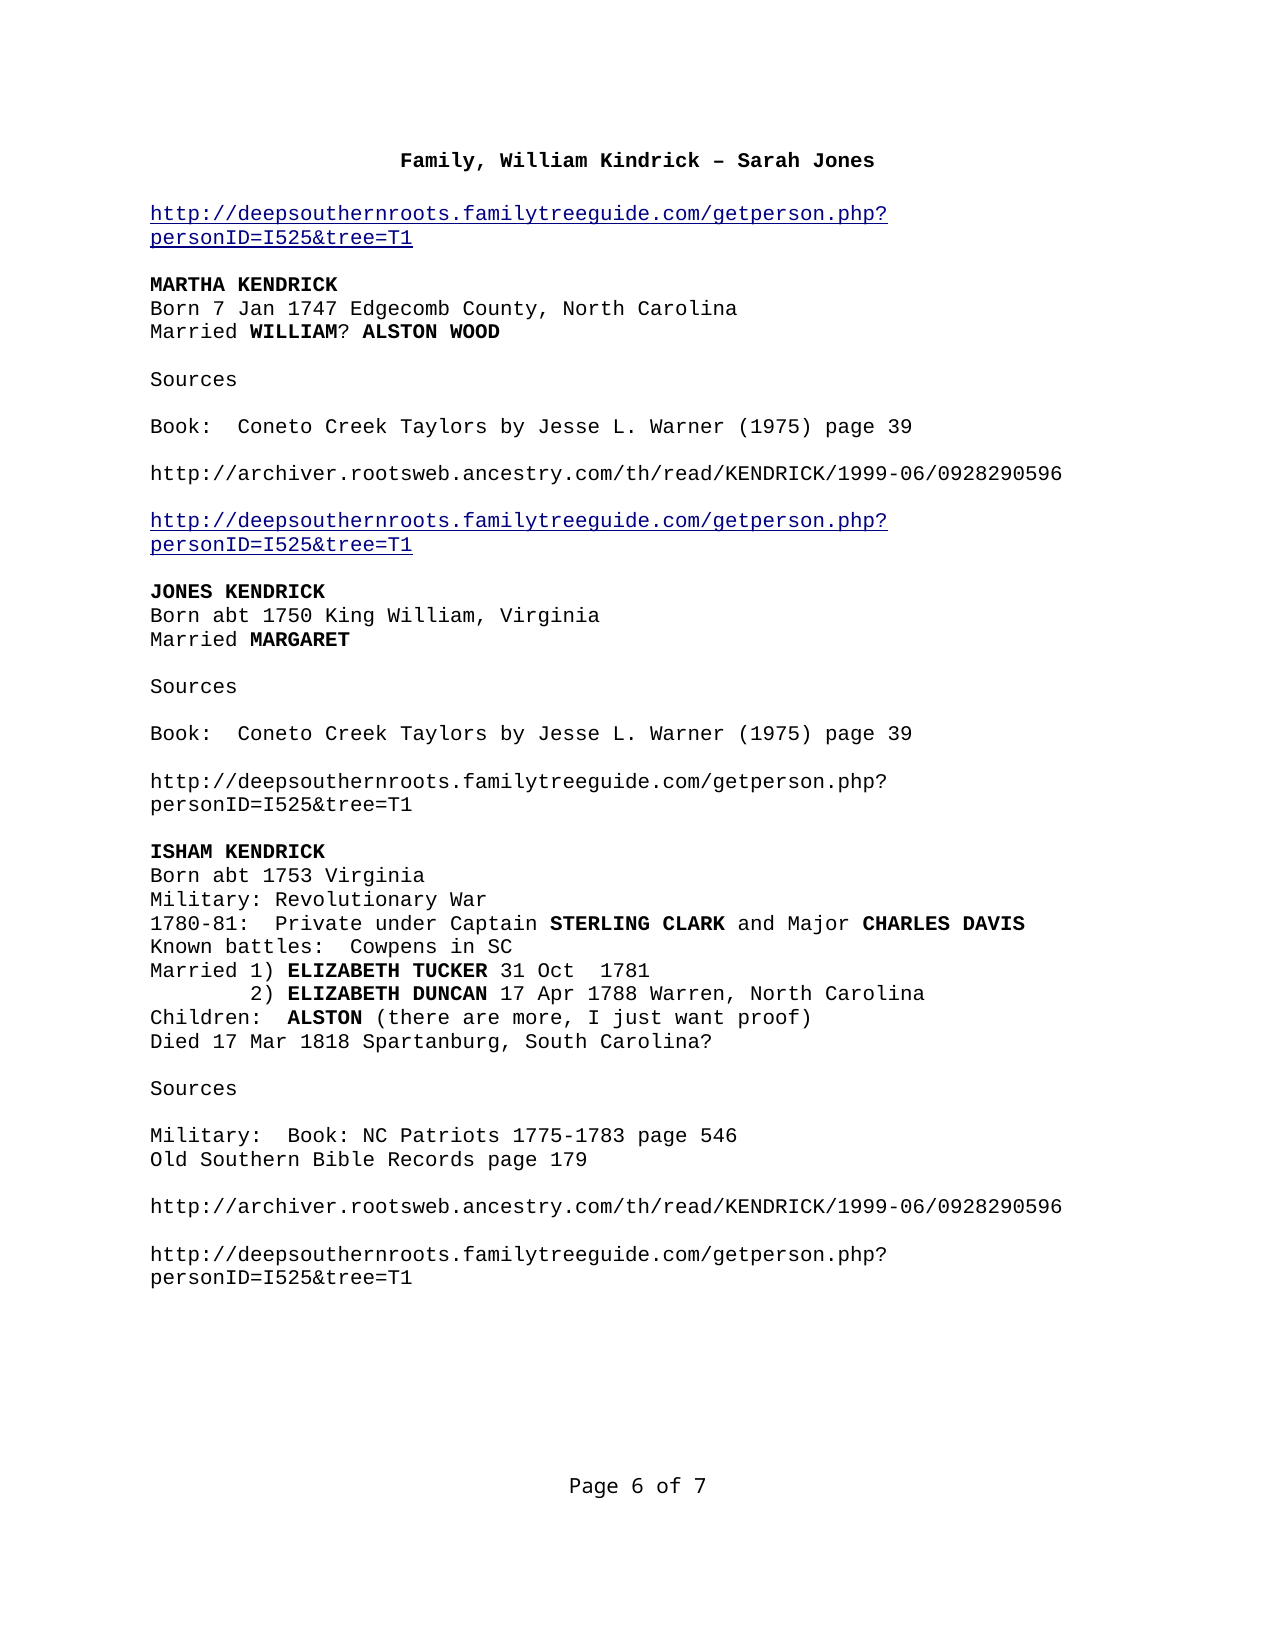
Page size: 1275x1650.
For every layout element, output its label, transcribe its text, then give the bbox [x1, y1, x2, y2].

text http://deepsouthernroots.familytreeguide.com/getperson.php?personID=I525&tree=T1 [150, 1243, 1125, 1291]
text Old Southern Bible Records page 179 [150, 1149, 1125, 1173]
text Book: Coneto Creek Taylors by Jesse L. Warner (1975) page 39 [150, 723, 1125, 747]
text Born abt 1750 King William, Virginia [150, 605, 1125, 629]
text Sources [150, 369, 1125, 392]
text Isham Kendrick [150, 842, 1125, 865]
text Book: Coneto Creek Taylors by Jesse L. Warner (1975) page 39 [150, 416, 1125, 439]
text Military: Book: NC Patriots 1775-1783 page 546 [150, 1125, 1125, 1149]
text Born abt 1753 Virginia [150, 865, 1125, 889]
text http://archiver.rootsweb.ancestry.com/th/read/KENDRICK/1999-06/0928290596 [150, 463, 1125, 487]
text Born 7 Jan 1747 Edgecomb County, North Carolina [150, 298, 1125, 321]
text http://deepsouthernroots.familytreeguide.com/getperson.php?personID=I525&tree=T1 [150, 771, 1125, 818]
text Died 17 Mar 1818 Spartanburg, South Carolina? [150, 1031, 1125, 1054]
text Married Margaret [150, 629, 1125, 652]
text Sources [150, 1078, 1125, 1102]
text Children: Alston (there are more, I just want proof) [150, 1007, 1125, 1031]
text Known battles: Cowpens in SC [150, 936, 1125, 960]
text 2) Elizabeth Duncan 17 Apr 1788 Warren, North Carolina [150, 983, 1125, 1007]
text http://deepsouthernroots.familytreeguide.com/getperson.php?personID=I525&tree=T1 [150, 511, 1125, 558]
text Jones Kendrick [150, 581, 1125, 605]
text Military: Revolutionary War [150, 889, 1125, 912]
text Married William? Alston Wood [150, 321, 1125, 345]
text Married 1) Elizabeth Tucker 31 Oct 1781 [150, 960, 1125, 983]
text http://archiver.rootsweb.ancestry.com/th/read/KENDRICK/1999-06/0928290596 [150, 1196, 1125, 1220]
text Martha Kendrick [150, 274, 1125, 298]
text Sources [150, 676, 1125, 700]
text http://deepsouthernroots.familytreeguide.com/getperson.php?personID=I525&tree=T1 [150, 203, 1125, 250]
text 1780-81: Private under Captain Sterling Clark and Major Charles Davis [150, 912, 1125, 936]
